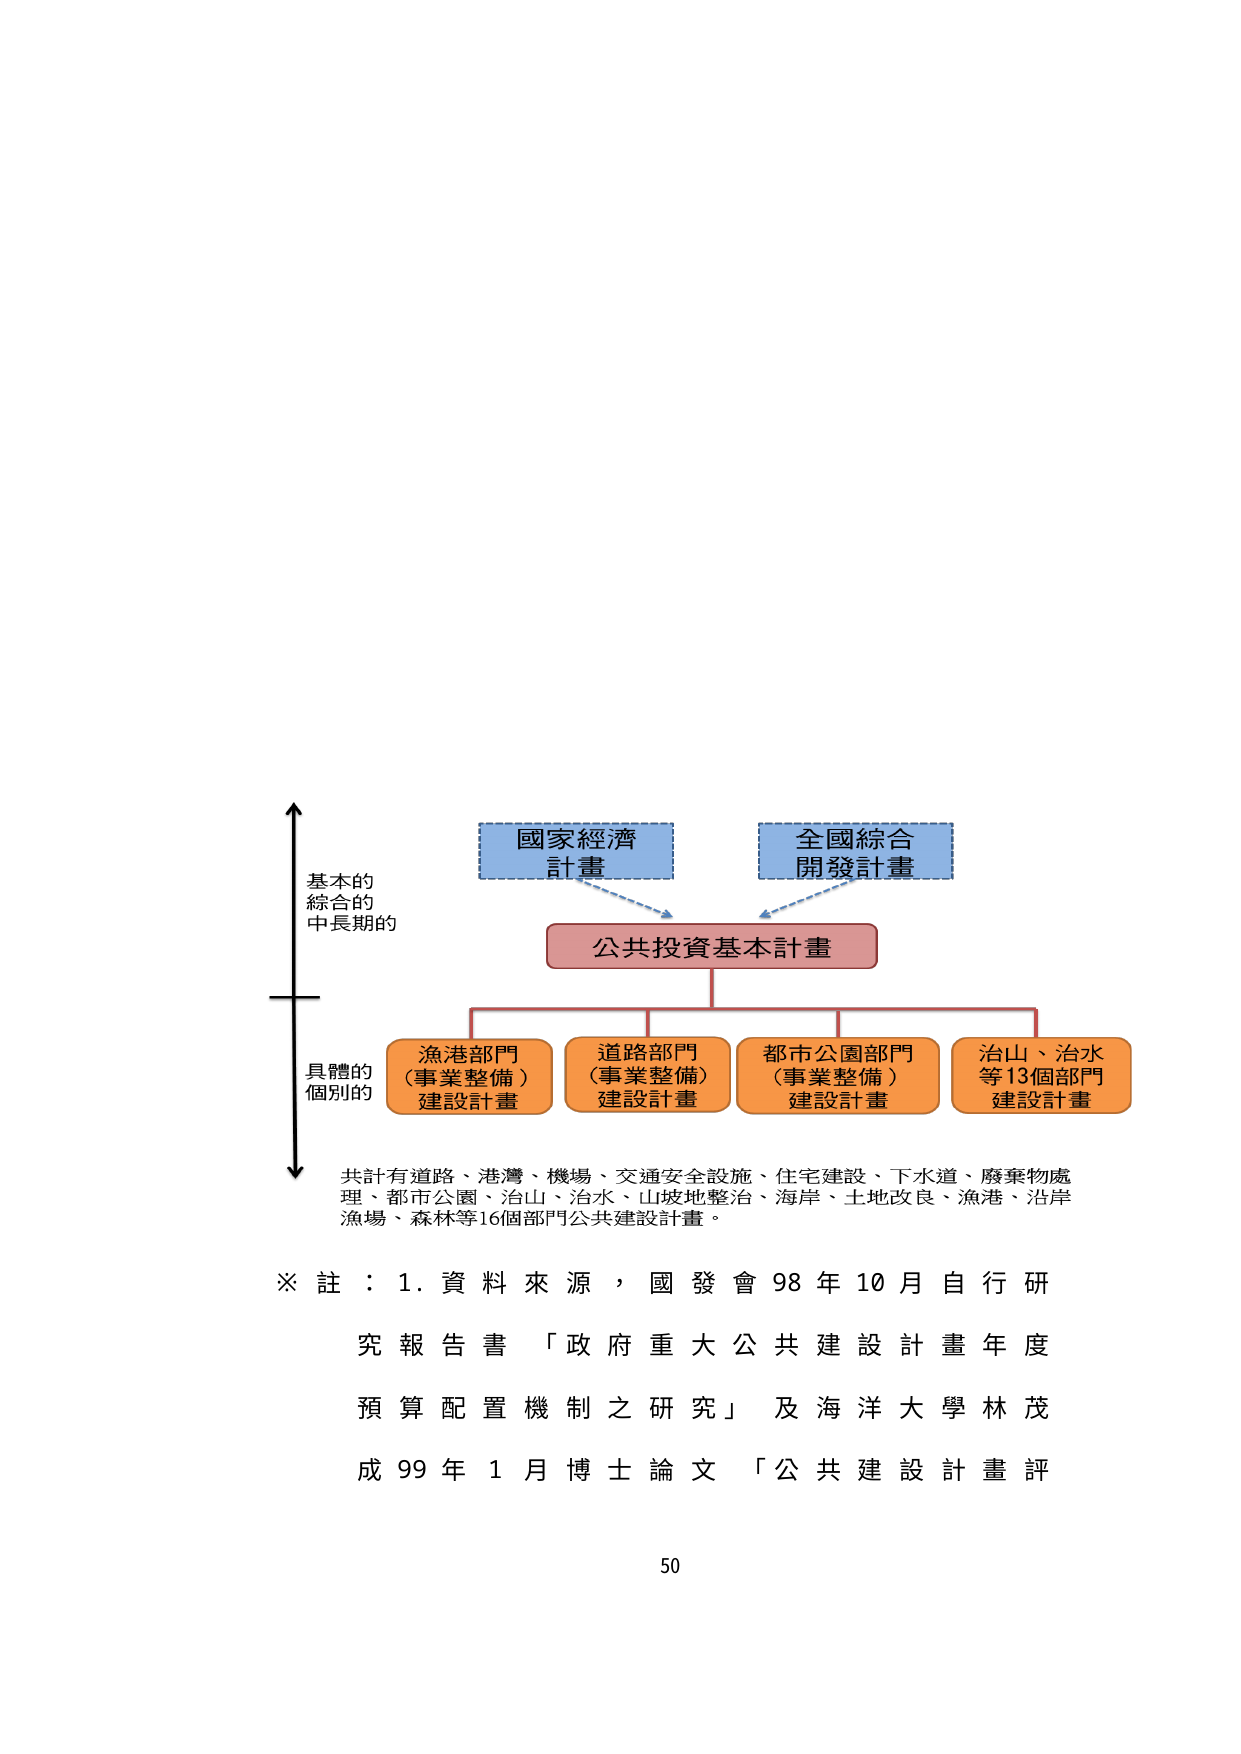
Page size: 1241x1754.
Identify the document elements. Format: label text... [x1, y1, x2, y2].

text ※註：1.資料來源，國發會98年10月自行研究報告書「政府重大公共建設計畫年度預算配置機制之研究」及海洋大學林茂成99年1月博士論文「公共建設計畫評 [241, 1240, 1058, 1490]
